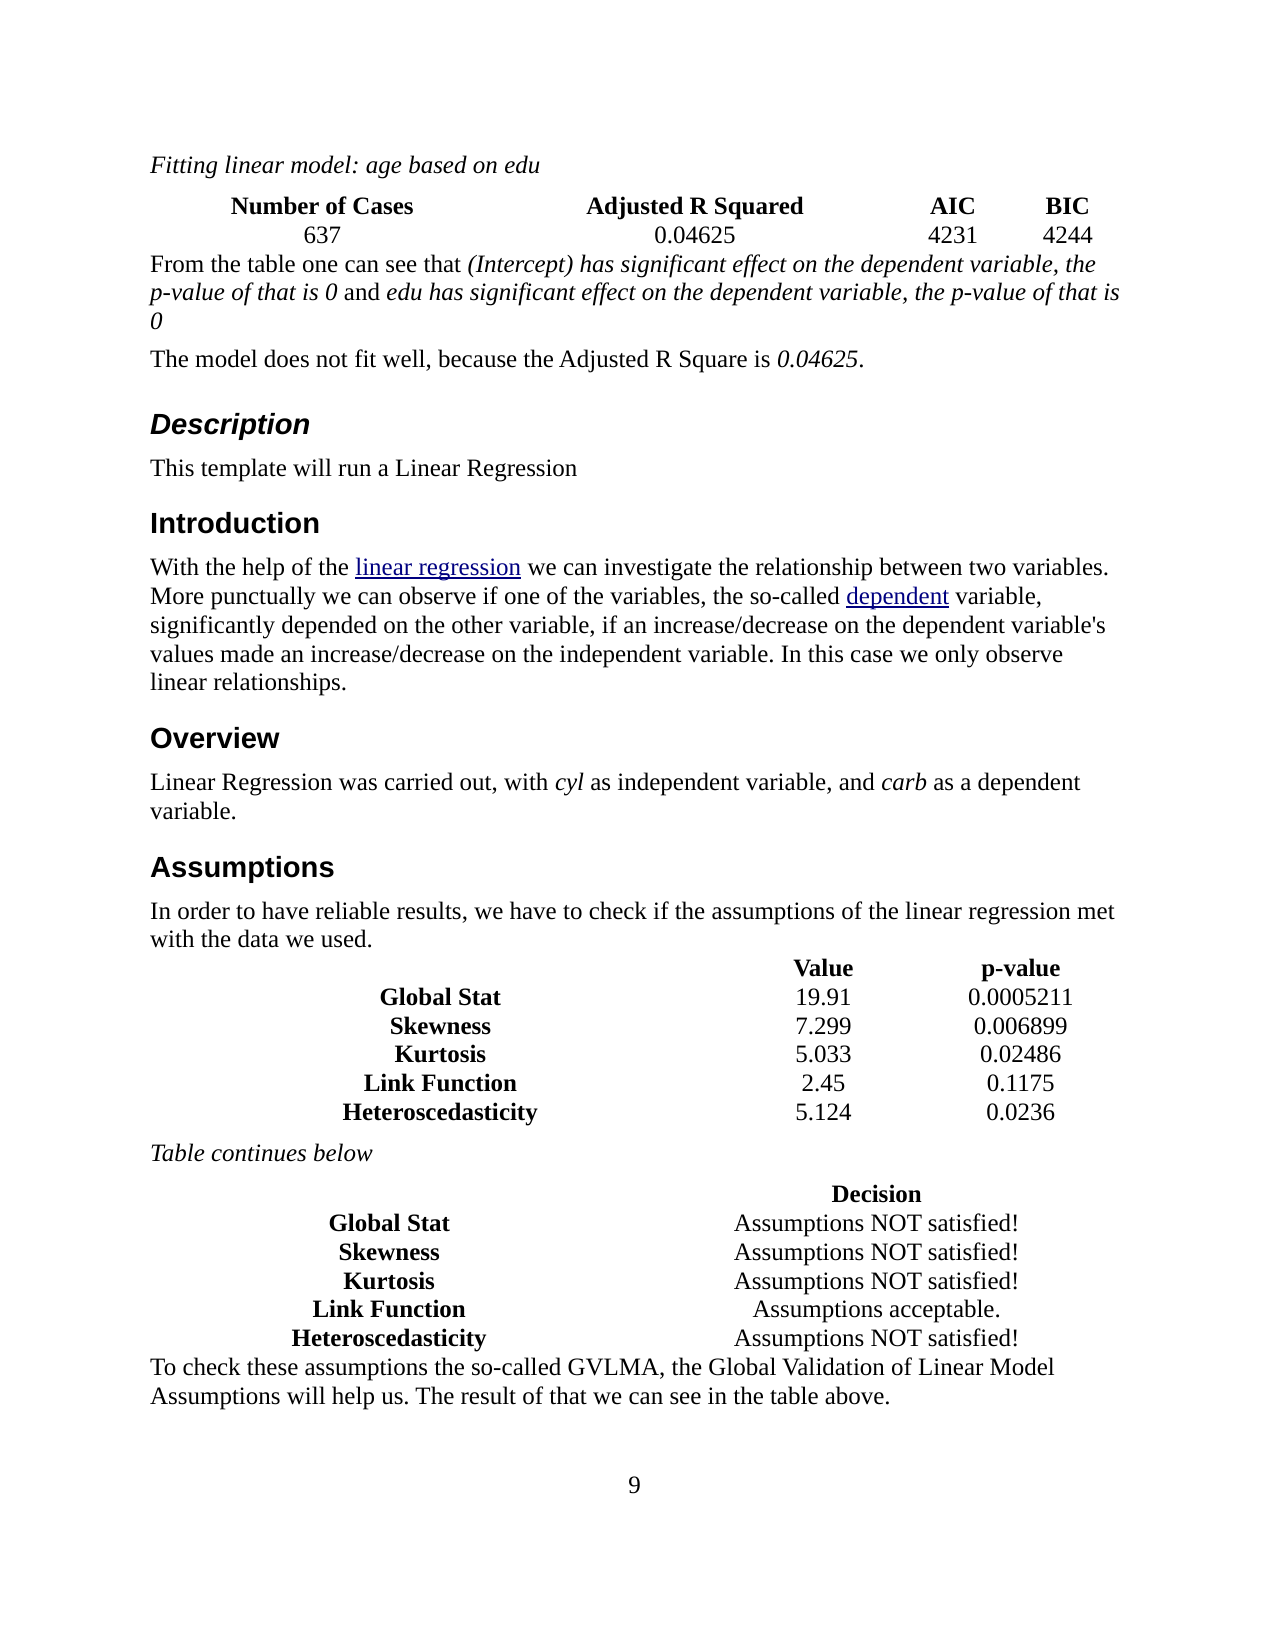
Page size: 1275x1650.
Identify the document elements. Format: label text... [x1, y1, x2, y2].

table_cell 4231 [896, 220, 1010, 249]
table_header Number of Cases [150, 191, 494, 220]
table_header Adjusted R Squared [494, 191, 896, 220]
text With the help of the linear regression we can investigate the relationship between two variables. More punctually we can observe if one of the variables, the so-called dependent variable, significantly depended on the other variable, if an increase/decrease on the dependent variable's values made an increase/decrease on the independent variable. In this case we only observe linear relationships. [150, 552, 1125, 696]
text Linear Regression was carried out, with cyl as independent variable, and carb as a dependent variable. [150, 767, 1125, 825]
text The model does not fit well, because the Adjusted R Square is 0.04625. [150, 344, 1125, 373]
table_cell Assumptions NOT satisfied! [628, 1208, 1125, 1237]
table_cell Link Function [150, 1068, 730, 1097]
text Table continues below [150, 1138, 1125, 1167]
table_cell 2.45 [730, 1068, 916, 1097]
table_cell 4244 [1010, 220, 1125, 249]
text To check these assumptions the so-called GVLMA, the Global Validation of Linear Model Assumptions will help us. The result of that we can see in the table above. [150, 1352, 1125, 1409]
table_cell Skewness [150, 1237, 628, 1266]
table_cell 5.033 [730, 1040, 916, 1068]
table_header BIC [1010, 191, 1125, 220]
text From the table one can see that (Intercept) has significant effect on the dependent variable, the p-value of that is 0 and edu has significant effect on the dependent variable, the p-value of that is 0 [150, 249, 1125, 335]
table_cell Kurtosis [150, 1040, 730, 1068]
table_header Decision [628, 1180, 1125, 1208]
table_header [150, 1180, 628, 1208]
table_header Value [730, 953, 916, 982]
table_cell 7.299 [730, 1011, 916, 1039]
table_cell 0.006899 [916, 1011, 1125, 1039]
table_cell Assumptions acceptable. [628, 1295, 1125, 1323]
subtitle Overview [150, 721, 1125, 755]
subtitle Introduction [150, 506, 1125, 540]
table_cell 0.0236 [916, 1097, 1125, 1126]
table_cell 19.91 [730, 982, 916, 1011]
table_cell Assumptions NOT satisfied! [628, 1266, 1125, 1294]
table_cell 5.124 [730, 1097, 916, 1126]
subtitle Assumptions [150, 850, 1125, 883]
text Fitting linear model: age based on edu [150, 150, 1125, 179]
table_cell Assumptions NOT satisfied! [628, 1323, 1125, 1352]
subtitle Description [150, 407, 1125, 440]
text This template will run a Linear Regression [150, 453, 1125, 481]
table_cell 0.1175 [916, 1068, 1125, 1097]
table_header AIC [896, 191, 1010, 220]
table_cell Kurtosis [150, 1266, 628, 1294]
table_cell Global Stat [150, 1208, 628, 1237]
table_cell Heteroscedasticity [150, 1097, 730, 1126]
table_cell 637 [150, 220, 494, 249]
table_cell Heteroscedasticity [150, 1323, 628, 1352]
table_cell 0.04625 [494, 220, 896, 249]
table_cell Skewness [150, 1011, 730, 1039]
table_header p-value [916, 953, 1125, 982]
table_cell Global Stat [150, 982, 730, 1011]
table_cell Assumptions NOT satisfied! [628, 1237, 1125, 1266]
table_cell 0.0005211 [916, 982, 1125, 1011]
text In order to have reliable results, we have to check if the assumptions of the linear regression met with the data we used. [150, 896, 1125, 953]
table_cell 0.02486 [916, 1040, 1125, 1068]
table_header [150, 953, 730, 982]
table_cell Link Function [150, 1295, 628, 1323]
